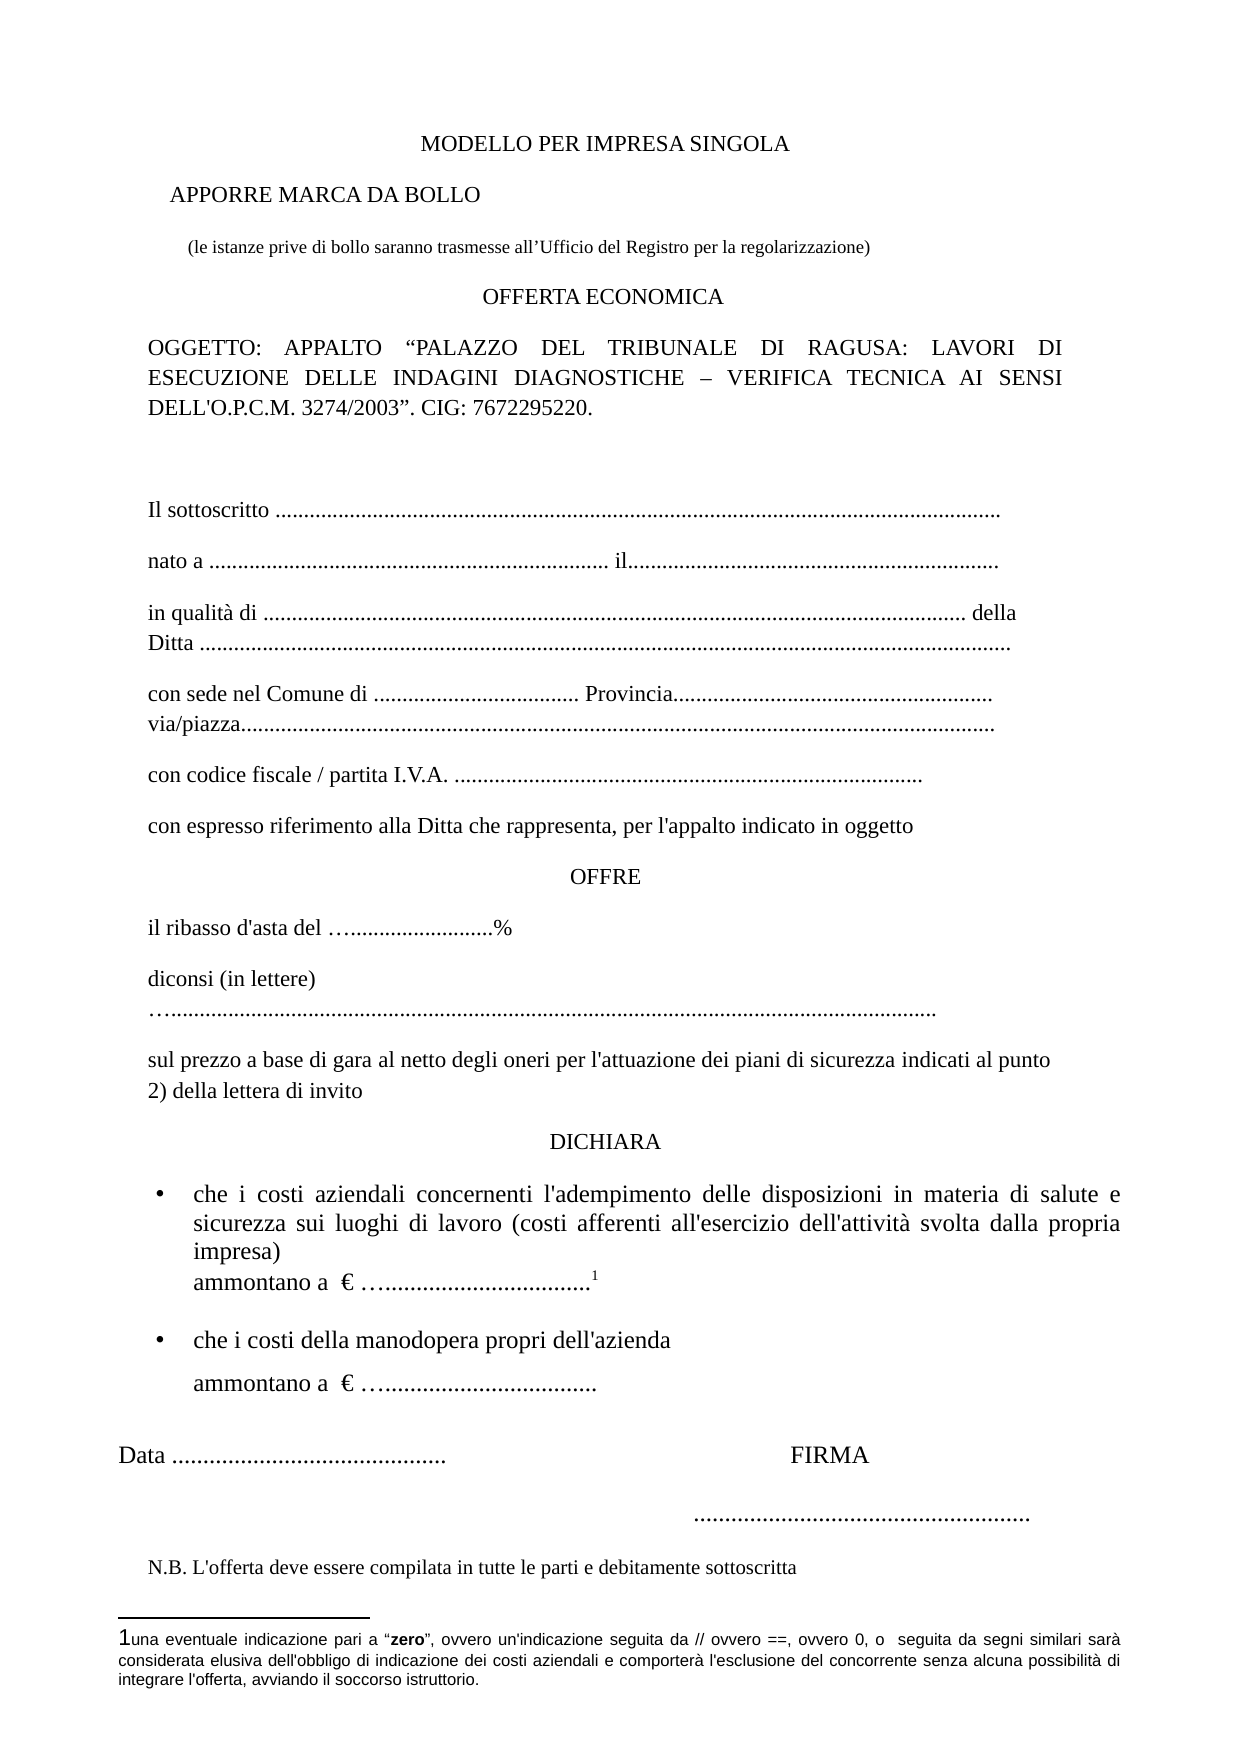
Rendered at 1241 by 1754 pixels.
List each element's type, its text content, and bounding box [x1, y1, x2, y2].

text in qualità di ........................................................................................................................... della Ditta .............................................................................................................................................. [148, 599, 1063, 655]
text con sede nel Comune di .................................... Provincia........................................................ via/piazza.................................................................................................................................... [148, 680, 1063, 736]
text (le istanze prive di bollo saranno trasmesse all’Ufficio del Registro per la regolarizzazione) [148, 232, 1063, 258]
text MODELLO PER IMPRESA SINGOLA [148, 130, 1063, 156]
text diconsi (in lettere) …...................................................................................................................................... [148, 965, 1063, 1022]
text con espresso riferimento alla Ditta che rappresenta, per l'appalto indicato in oggetto [148, 812, 1063, 838]
text N.B. L'offerta deve essere compilata in tutte le parti e debitamente sottoscritta [148, 1555, 1063, 1579]
list una eventuale indicazione pari a “zero”, ovvero un'indicazione seguita da // ovvero ==, ovvero 0, o seguita da segni similari sarà considerata elusiva dell'obbligo di indicazione dei costi aziendali e comporterà l'esclusione del concorrente senza alcuna possibilità di integrare l'offerta, avviando il soccorso istruttorio. [118, 1624, 1122, 1689]
text con codice fiscale / partita I.V.A. .................................................................................. [148, 761, 1063, 787]
list che i costi aziendali concernenti l'adempimento delle disposizioni in materia di salute e sicurezza sui luoghi di lavoro (costi afferenti all'esercizio dell'attività svolta dalla propria impresa) [156, 1179, 1122, 1265]
text OFFERTA ECONOMICA [148, 283, 1063, 309]
text ...................................................... [118, 1498, 1122, 1526]
text APPORRE MARCA DA BOLLO [148, 181, 1063, 207]
text nato a ...................................................................... il................................................................. [148, 548, 1063, 574]
text Data ............................................ FIRMA [118, 1440, 1122, 1469]
text OGGETTO: APPALTO “PALAZZO DEL TRIBUNALE DI RAGUSA: LAVORI DI ESECUZIONE DELLE INDAGINI DIAGNOSTICHE – VERIFICA TECNICA AI SENSI DELL'O.P.C.M. 3274/2003”. CIG: 7672295220. [148, 334, 1063, 421]
text sul prezzo a base di gara al netto degli oneri per l'attuazione dei piani di sicurezza indicati al punto 2) della lettera di invito [148, 1047, 1063, 1103]
text Il sottoscritto ............................................................................................................................... [148, 497, 1063, 523]
list che i costi della manodopera propri dell'azienda [156, 1325, 1122, 1354]
list ammontano a € ….................................. [156, 1368, 1122, 1397]
text DICHIARA [148, 1128, 1063, 1154]
text OFFRE [148, 863, 1063, 889]
list ammontano a € …................................. [156, 1265, 1122, 1296]
text il ribasso d'asta del ….........................% [148, 914, 1063, 941]
